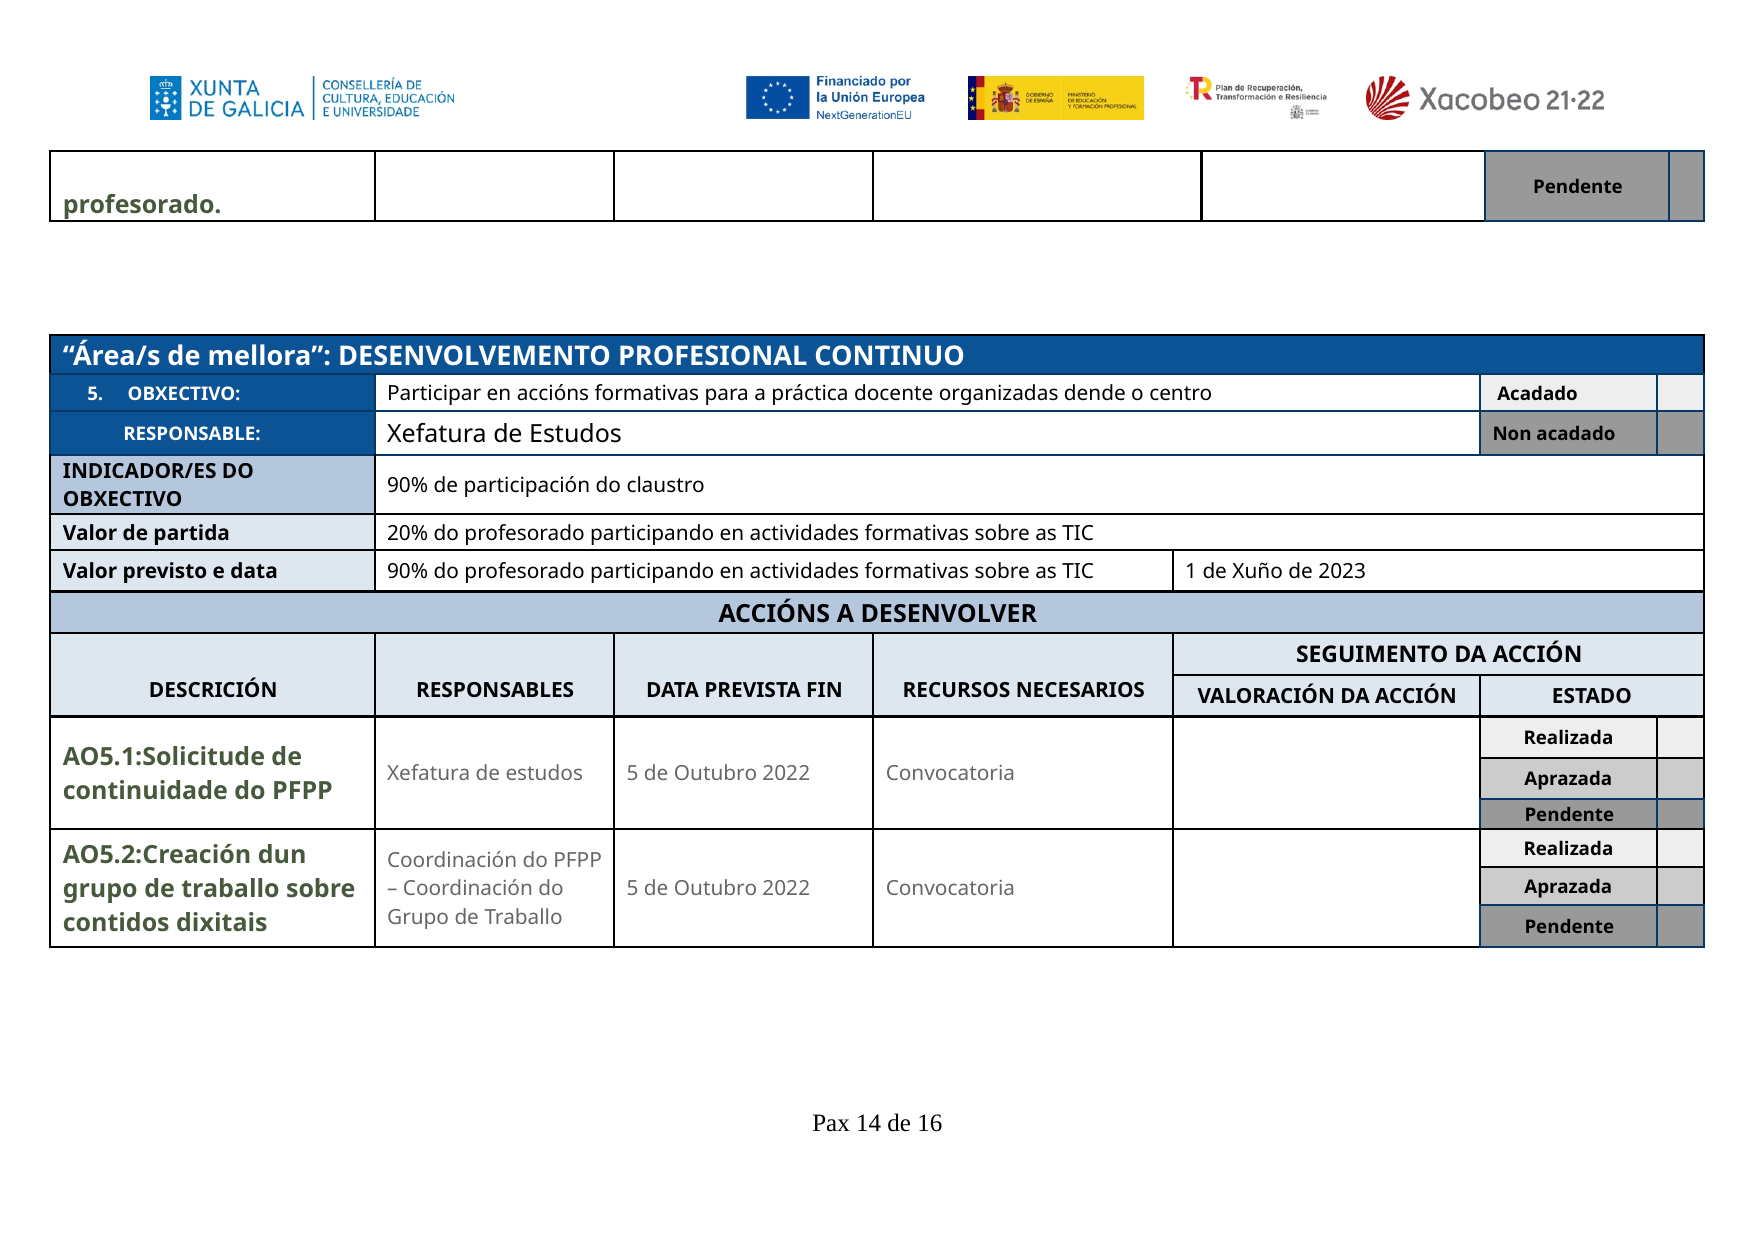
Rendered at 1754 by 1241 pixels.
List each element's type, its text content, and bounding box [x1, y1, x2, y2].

table_cell RECURSOS NECESARIOS [874, 634, 1172, 715]
table_cell [1658, 906, 1703, 946]
table_cell 90% do profesorado participando en actividades formativas sobre as TIC [376, 551, 1172, 590]
table_cell INDICADOR/ES DO OBXECTIVO [51, 456, 374, 513]
table_cell ESTADO [1481, 676, 1703, 715]
table_cell 90% de participación do claustro [376, 456, 1703, 513]
table_cell 5 de Outubro 2022 [615, 718, 872, 828]
table_cell [1658, 412, 1703, 454]
table_cell Pendente [1481, 906, 1656, 946]
table_cell Coordinación do PFPP – Coordinación do Grupo de Traballo [376, 830, 613, 946]
table_cell ACCIÓNS A DESENVOLVER [51, 593, 1703, 632]
table_cell [615, 152, 872, 220]
picture [150, 75, 1604, 120]
table_cell Convocatoria [874, 830, 1172, 946]
table_cell profesorado. [51, 152, 374, 220]
table_cell [1174, 830, 1479, 946]
table_cell [1203, 152, 1484, 220]
table_cell Participar en accións formativas para a práctica docente organizadas dende o centro [376, 375, 1479, 410]
table_cell 20% do profesorado participando en actividades formativas sobre as TIC [376, 515, 1703, 549]
table_cell DATA PREVISTA FIN [615, 634, 872, 715]
table_cell AO5.2:Creación dun grupo de traballo sobre contidos dixitais [51, 830, 374, 946]
table_cell [1658, 830, 1703, 866]
table_cell Pendente [1481, 800, 1656, 828]
table_cell Valor previsto e data [51, 551, 374, 590]
table_cell 5. OBXECTIVO: [51, 375, 374, 410]
table_cell [1670, 152, 1703, 220]
table_cell Aprazada [1481, 868, 1656, 904]
table_cell 5 de Outubro 2022 [615, 830, 872, 946]
table_cell [376, 152, 613, 220]
table_cell RESPONSABLES [376, 634, 613, 715]
table_cell Convocatoria [874, 718, 1172, 828]
table_cell Acadado [1481, 375, 1656, 410]
table_cell [1658, 718, 1703, 757]
table_cell Xefatura de Estudos [376, 412, 1479, 454]
table_cell Non acadado [1481, 412, 1656, 454]
table_cell [1658, 375, 1703, 410]
table_cell Realizada [1481, 830, 1656, 866]
table_cell [1658, 868, 1703, 904]
table_cell Realizada [1481, 718, 1656, 757]
table_cell VALORACIÓN DA ACCIÓN [1174, 676, 1479, 715]
table_cell Pendente [1486, 152, 1668, 220]
table_cell [1658, 759, 1703, 798]
table_cell [1658, 800, 1703, 828]
table_cell 1 de Xuño de 2023 [1174, 551, 1703, 590]
table_cell RESPONSABLE: [51, 412, 374, 454]
table_cell DESCRICIÓN [51, 634, 374, 715]
table_cell [874, 152, 1200, 220]
table_cell SEGUIMENTO DA ACCIÓN [1174, 634, 1703, 674]
table_cell Xefatura de estudos [376, 718, 613, 828]
table_cell Valor de partida [51, 515, 374, 549]
table_cell AO5.1:Solicitude de continuidade do PFPP [51, 718, 374, 828]
table_cell Aprazada [1481, 759, 1656, 798]
table_cell [1174, 718, 1479, 828]
